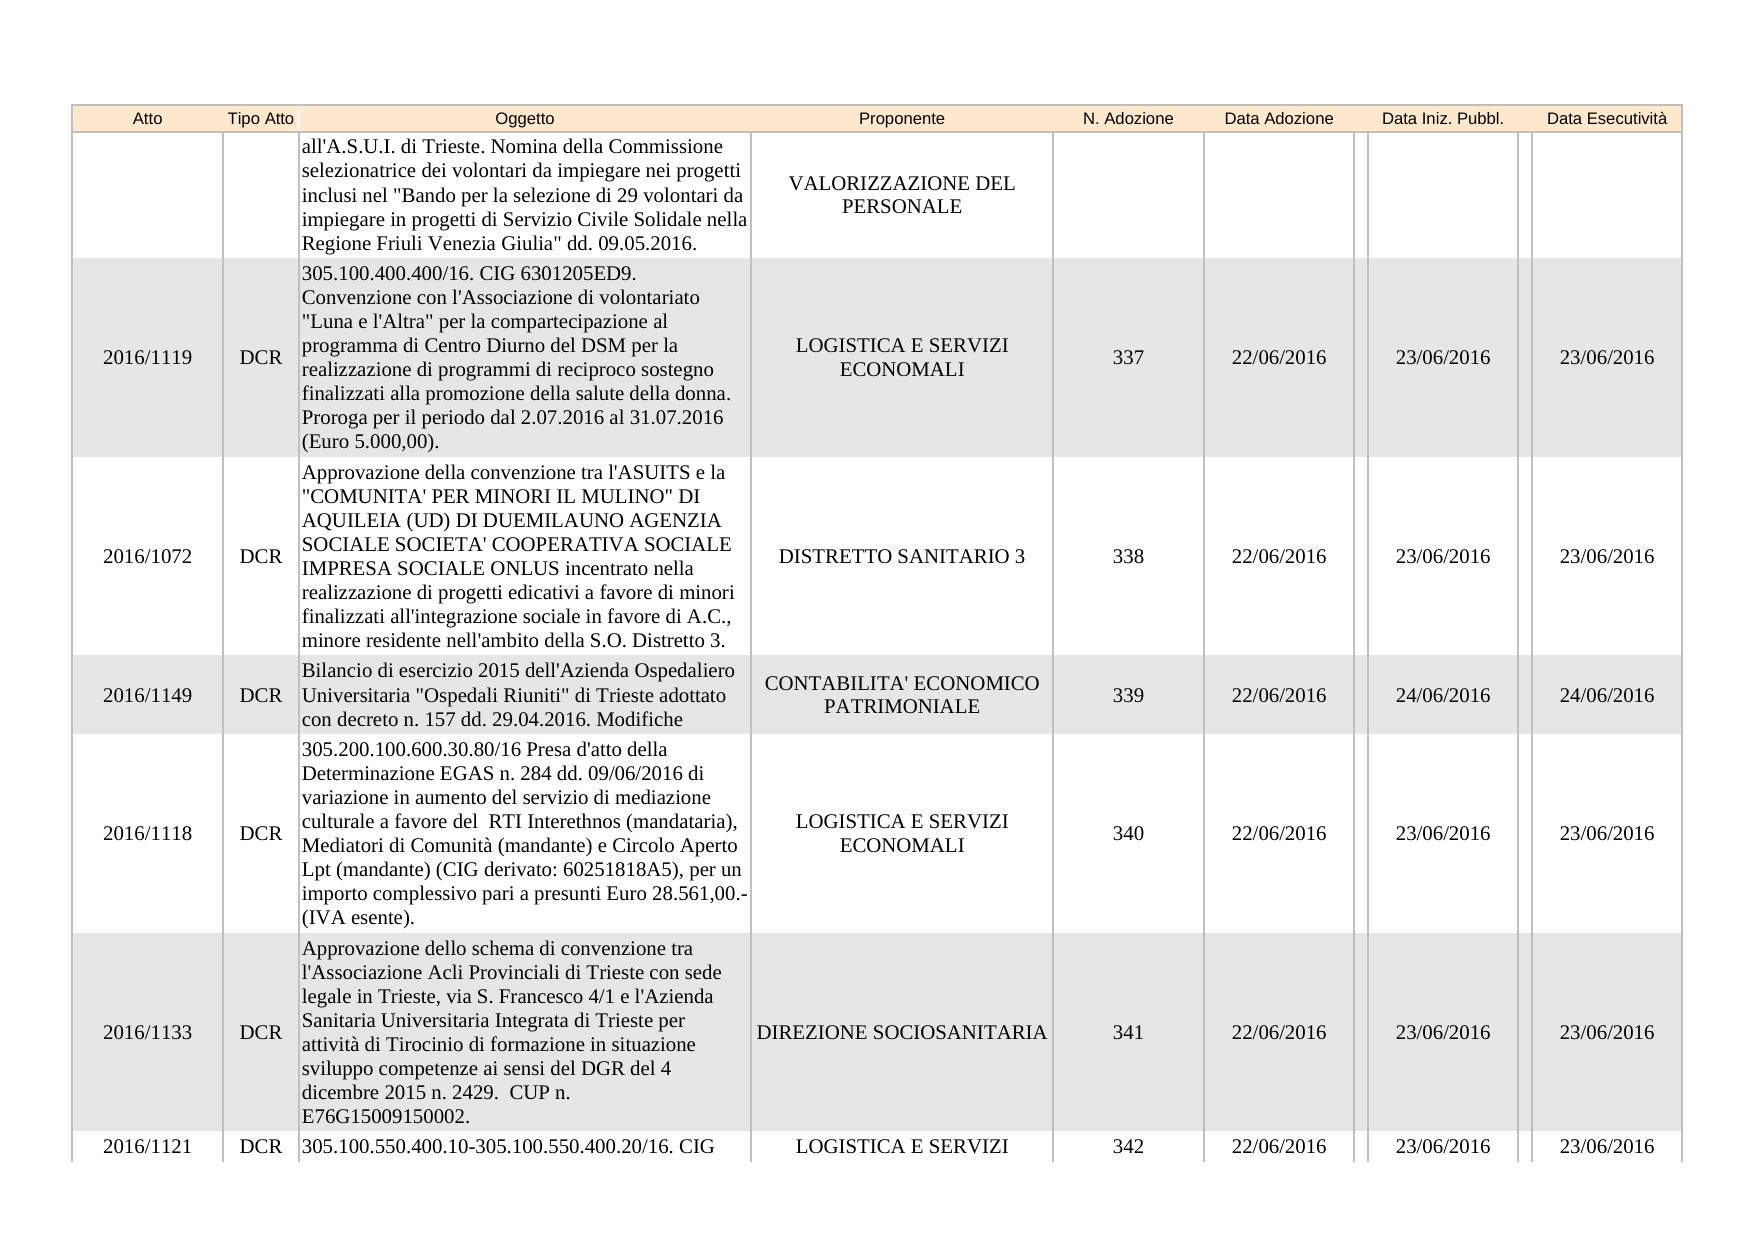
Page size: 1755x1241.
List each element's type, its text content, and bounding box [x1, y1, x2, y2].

table_cell [1519, 655, 1531, 734]
table_cell DCR [224, 734, 298, 932]
table_cell [1519, 734, 1531, 932]
table_cell 22/06/2016 [1205, 655, 1353, 734]
table_header [1518, 106, 1532, 131]
table_cell 2016/1133 [73, 933, 222, 1131]
table_cell 22/06/2016 [1205, 1131, 1353, 1162]
table_cell 2016/1121 [73, 1131, 222, 1162]
table_cell 22/06/2016 [1205, 258, 1353, 457]
table_cell 23/06/2016 [1369, 258, 1517, 457]
table_cell DCR [224, 457, 298, 655]
table_cell 338 [1054, 457, 1203, 655]
table_cell CONTABILITA' ECONOMICO PATRIMONIALE [752, 655, 1052, 734]
table_cell 342 [1054, 1131, 1203, 1162]
table_cell 2016/1118 [73, 734, 222, 932]
table_cell [1519, 1131, 1531, 1162]
table_cell [1355, 1131, 1367, 1162]
table_cell [1205, 133, 1353, 258]
table_header Data Adozione [1204, 106, 1354, 131]
table_cell 23/06/2016 [1533, 933, 1681, 1131]
table_cell [224, 133, 298, 258]
table_cell [1355, 655, 1367, 734]
table_header Tipo Atto [223, 106, 298, 131]
table_cell [1519, 933, 1531, 1131]
table_cell [1519, 133, 1531, 258]
table_cell Approvazione della convenzione tra l'ASUITS e la "COMUNITA' PER MINORI IL MULINO" DI AQUILEIA (UD) DI DUEMILAUNO AGENZIA SOCIALE SOCIETA' COOPERATIVA SOCIALE IMPRESA SOCIALE ONLUS incentrato nella realizzazione di progetti edicativi a favore di minori finalizzati all'integrazione sociale in favore di A.C., minore residente nell'ambito della S.O. Distretto 3. [300, 457, 750, 655]
table_header Data Iniz. Pubbl. [1368, 106, 1518, 131]
table_cell DCR [224, 655, 298, 734]
table_cell [1519, 258, 1531, 457]
table_cell LOGISTICA E SERVIZI ECONOMALI [752, 734, 1052, 932]
table_cell [1054, 133, 1203, 258]
table_cell 22/06/2016 [1205, 734, 1353, 932]
table_cell 340 [1054, 734, 1203, 932]
table_cell 24/06/2016 [1369, 655, 1517, 734]
table_cell [1533, 133, 1681, 258]
table_cell 305.100.550.400.10-305.100.550.400.20/16. CIG [300, 1131, 750, 1162]
table_cell DCR [224, 258, 298, 457]
table_cell 24/06/2016 [1533, 655, 1681, 734]
table_cell 22/06/2016 [1205, 457, 1353, 655]
table_cell 23/06/2016 [1369, 734, 1517, 932]
table_header Oggetto [299, 106, 751, 131]
table_cell 305.200.100.600.30.80/16 Presa d'atto della Determinazione EGAS n. 284 dd. 09/06/2016 di variazione in aumento del servizio di mediazione culturale a favore del RTI Interethnos (mandataria), Mediatori di Comunità (mandante) e Circolo Aperto Lpt (mandante) (CIG derivato: 60251818A5), per un importo complessivo pari a presunti Euro 28.561,00.- (IVA esente). [300, 734, 750, 932]
table_cell [1355, 258, 1367, 457]
table_cell [1355, 133, 1367, 258]
table_header Proponente [751, 106, 1053, 131]
table_cell LOGISTICA E SERVIZI [752, 1131, 1052, 1162]
table_cell 22/06/2016 [1205, 933, 1353, 1131]
table_cell 2016/1149 [73, 655, 222, 734]
table_cell Approvazione dello schema di convenzione tra l'Associazione Acli Provinciali di Trieste con sede legale in Trieste, via S. Francesco 4/1 e l'Azienda Sanitaria Universitaria Integrata di Trieste per attività di Tirocinio di formazione in situazione sviluppo competenze ai sensi del DGR del 4 dicembre 2015 n. 2429. CUP n. E76G15009150002. [300, 933, 750, 1131]
table_header Atto [73, 106, 223, 131]
table_cell 23/06/2016 [1533, 258, 1681, 457]
table_cell DISTRETTO SANITARIO 3 [752, 457, 1052, 655]
table_cell DIREZIONE SOCIOSANITARIA [752, 933, 1052, 1131]
table_cell LOGISTICA E SERVIZI ECONOMALI [752, 258, 1052, 457]
table_cell VALORIZZAZIONE DEL PERSONALE [752, 133, 1052, 258]
table_cell 2016/1119 [73, 258, 222, 457]
table_cell [1355, 734, 1367, 932]
table_cell 23/06/2016 [1533, 1131, 1681, 1162]
table_cell 23/06/2016 [1369, 457, 1517, 655]
table_cell Bilancio di esercizio 2015 dell'Azienda Ospedaliero Universitaria "Ospedali Riuniti" di Trieste adottato con decreto n. 157 dd. 29.04.2016. Modifiche [300, 655, 750, 734]
table_header [1354, 106, 1368, 131]
table_cell 341 [1054, 933, 1203, 1131]
table_header N. Adozione [1053, 106, 1204, 131]
table_cell [73, 133, 222, 258]
table_cell [1519, 457, 1531, 655]
table_cell DCR [224, 933, 298, 1131]
table_cell 23/06/2016 [1369, 933, 1517, 1131]
table_cell 305.100.400.400/16. CIG 6301205ED9. Convenzione con l'Associazione di volontariato "Luna e l'Altra" per la compartecipazione al programma di Centro Diurno del DSM per la realizzazione di programmi di reciproco sostegno finalizzati alla promozione della salute della donna. Proroga per il periodo dal 2.07.2016 al 31.07.2016 (Euro 5.000,00). [300, 258, 750, 457]
table_header Data Esecutività [1532, 106, 1681, 131]
table_cell 337 [1054, 258, 1203, 457]
table_cell all'A.S.U.I. di Trieste. Nomina della Commissione selezionatrice dei volontari da impiegare nei progetti inclusi nel "Bando per la selezione di 29 volontari da impiegare in progetti di Servizio Civile Solidale nella Regione Friuli Venezia Giulia" dd. 09.05.2016. [300, 133, 750, 258]
table_cell 2016/1072 [73, 457, 222, 655]
table_cell [1355, 933, 1367, 1131]
table_cell 23/06/2016 [1533, 457, 1681, 655]
table_cell 23/06/2016 [1369, 1131, 1517, 1162]
table_cell [1355, 457, 1367, 655]
table_cell [1369, 133, 1517, 258]
table_cell 23/06/2016 [1533, 734, 1681, 932]
table_cell DCR [224, 1131, 298, 1162]
table_cell 339 [1054, 655, 1203, 734]
